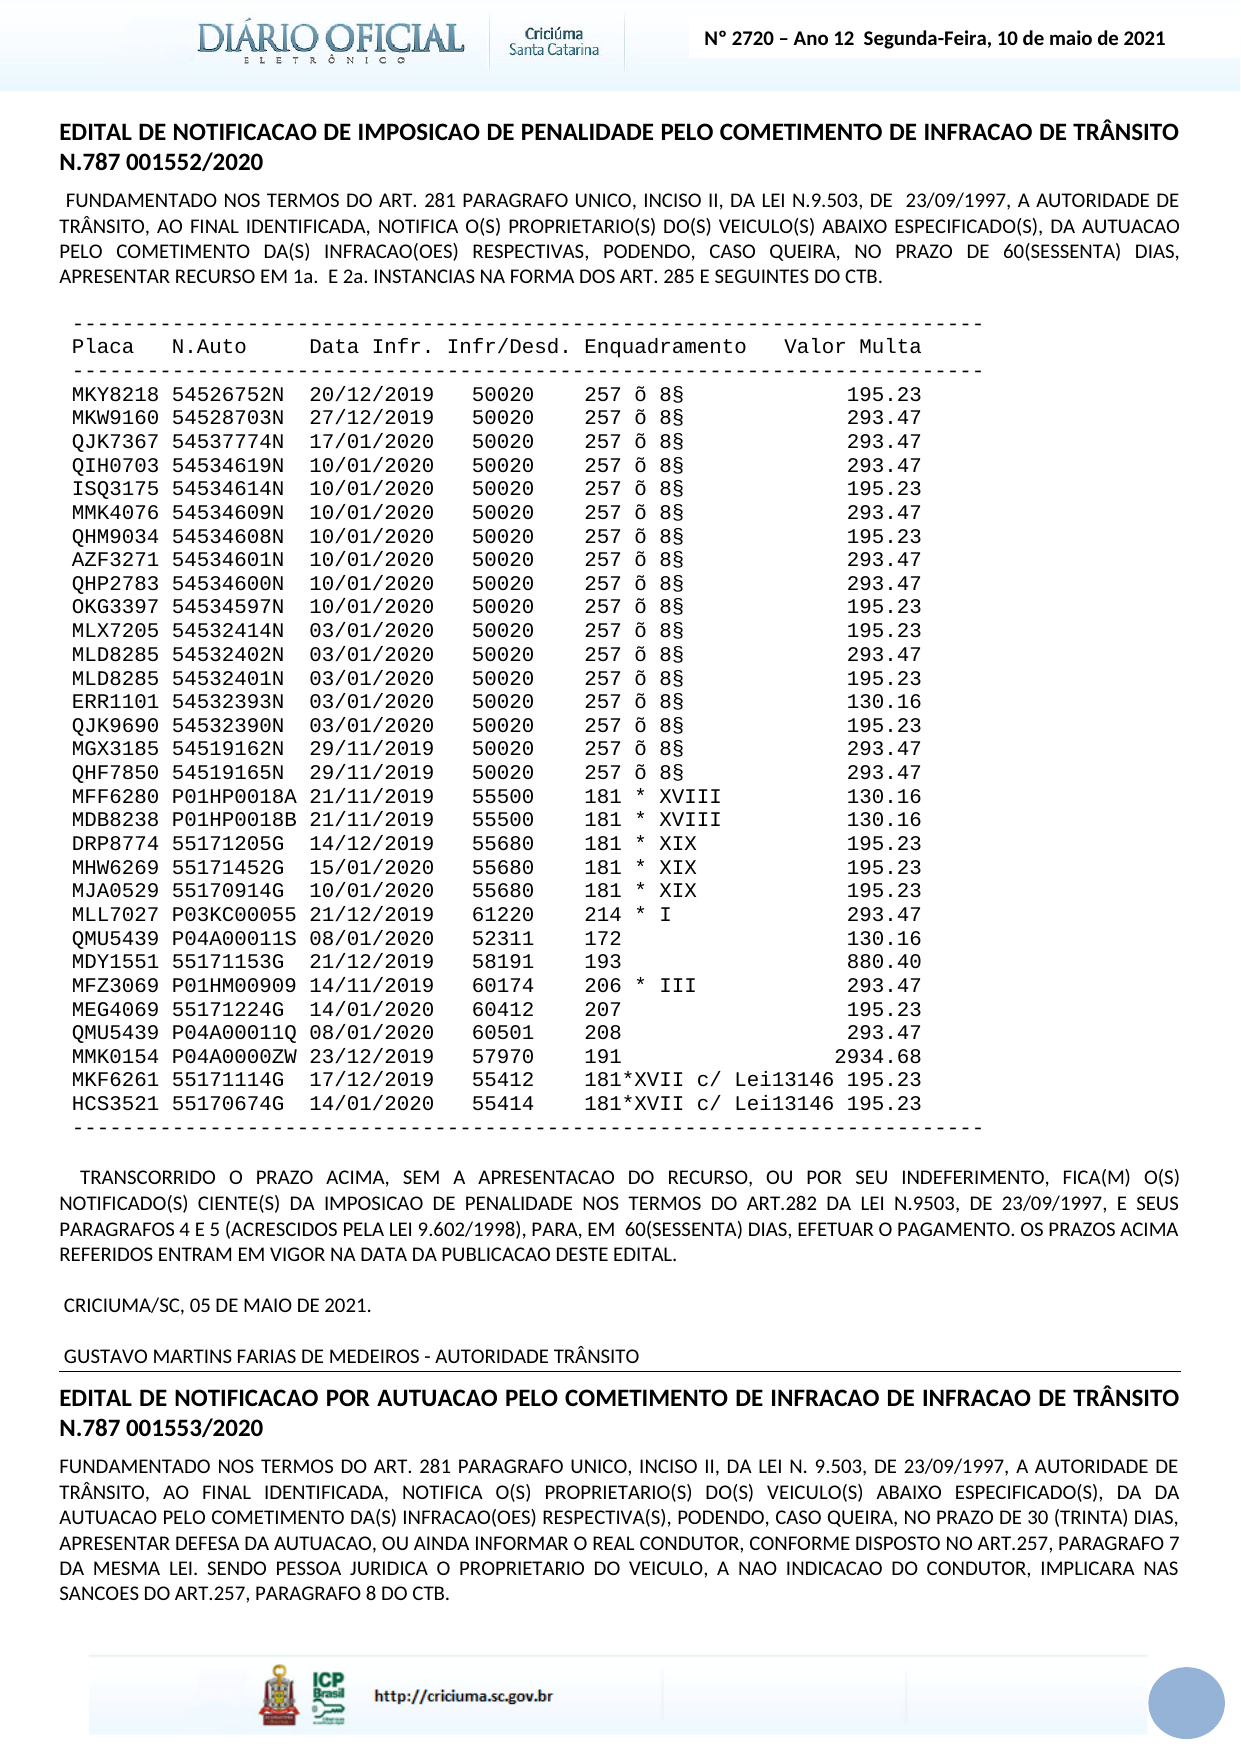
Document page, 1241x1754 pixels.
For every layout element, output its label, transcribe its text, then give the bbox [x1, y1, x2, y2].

text MLD8285 54532401N 03/01/2020 50020 257 õ 8§ 195.23 [59, 667, 1181, 691]
text QJK7367 54537774N 17/01/2020 50020 257 õ 8§ 293.47 [59, 431, 1181, 455]
text MDB8238 P01HP0018B 21/11/2019 55500 181 * XVIII 130.16 [59, 809, 1181, 833]
text MJA0529 55170914G 10/01/2020 55680 181 * XIX 195.23 [59, 880, 1181, 904]
text QMU5439 P04A00011S 08/01/2020 52311 172 130.16 [59, 928, 1181, 951]
text EDITAL DE NOTIFICACAO DE IMPOSICAO DE PENALIDADE PELO COMETIMENTO DE INFRACAO DE TRÂNSITO N.787 001552/2020 [59, 116, 1181, 177]
text DRP8774 55171205G 14/12/2019 55680 181 * XIX 195.23 [59, 833, 1181, 857]
text MMK4076 54534609N 10/01/2020 50020 257 õ 8§ 293.47 [59, 502, 1181, 526]
text QMU5439 P04A00011Q 08/01/2020 60501 208 293.47 [59, 1022, 1181, 1046]
text QHF7850 54519165N 29/11/2019 50020 257 õ 8§ 293.47 [59, 762, 1181, 786]
text MFF6280 P01HP0018A 21/11/2019 55500 181 * XVIII 130.16 [59, 786, 1181, 809]
text AZF3271 54534601N 10/01/2020 50020 257 õ 8§ 293.47 [59, 549, 1181, 573]
text MHW6269 55171452G 15/01/2020 55680 181 * XIX 195.23 [59, 857, 1181, 880]
text QIH0703 54534619N 10/01/2020 50020 257 õ 8§ 293.47 [59, 455, 1181, 478]
text Placa N.Auto Data Infr. Infr/Desd. Enquadramento Valor Multa [59, 336, 1181, 360]
text MLD8285 54532402N 03/01/2020 50020 257 õ 8§ 293.47 [59, 644, 1181, 667]
text MKF6261 55171114G 17/12/2019 55412 181*XVII c/ Lei13146 195.23 [59, 1069, 1181, 1093]
text OKG3397 54534597N 10/01/2020 50020 257 õ 8§ 195.23 [59, 597, 1181, 620]
text ------------------------------------------------------------------------- [59, 313, 1181, 336]
text FUNDAMENTADO NOS TERMOS DO ART. 281 PARAGRAFO UNICO, INCISO II, DA LEI N. 9.503, DE 23/09/1997, A AUTORIDADE DE TRÂNSITO, AO FINAL IDENTIFICADA, NOTIFICA O(S) PROPRIETARIO(S) DO(S) VEICULO(S) ABAIXO ESPECIFICADO(S), DA DA AUTUACAO PELO COMETIMENTO DA(S) INFRACAO(OES) RESPECTIVA(S), PODENDO, CASO QUEIRA, NO PRAZO DE 30 (TRINTA) DIAS, APRESENTAR DEFESA DA AUTUACAO, OU AINDA INFORMAR O REAL CONDUTOR, CONFORME DISPOSTO NO ART.257, PARAGRAFO 7 DA MESMA LEI. SENDO PESSOA JURIDICA O PROPRIETARIO DO VEICULO, A NAO INDICACAO DO CONDUTOR, IMPLICARA NAS SANCOES DO ART.257, PARAGRAFO 8 DO CTB. [59, 1453, 1181, 1606]
text MEG4069 55171224G 14/01/2020 60412 207 195.23 [59, 998, 1181, 1022]
text MGX3185 54519162N 29/11/2019 50020 257 õ 8§ 293.47 [59, 738, 1181, 762]
text FUNDAMENTADO NOS TERMOS DO ART. 281 PARAGRAFO UNICO, INCISO II, DA LEI N.9.503, DE 23/09/1997, A AUTORIDADE DE TRÂNSITO, AO FINAL IDENTIFICADA, NOTIFICA O(S) PROPRIETARIO(S) DO(S) VEICULO(S) ABAIXO ESPECIFICADO(S), DA AUTUACAO PELO COMETIMENTO DA(S) INFRACAO(OES) RESPECTIVAS, PODENDO, CASO QUEIRA, NO PRAZO DE 60(SESSENTA) DIAS, APRESENTAR RECURSO EM 1a. E 2a. INSTANCIAS NA FORMA DOS ART. 285 E SEGUINTES DO CTB. [59, 187, 1181, 289]
text GUSTAVO MARTINS FARIAS DE MEDEIROS - AUTORIDADE TRÂNSITO [59, 1343, 1181, 1371]
text MMK0154 P04A0000ZW 23/12/2019 57970 191 2934.68 [59, 1046, 1181, 1069]
text MLX7205 54532414N 03/01/2020 50020 257 õ 8§ 195.23 [59, 620, 1181, 644]
text QHM9034 54534608N 10/01/2020 50020 257 õ 8§ 195.23 [59, 526, 1181, 549]
text EDITAL DE NOTIFICACAO POR AUTUACAO PELO COMETIMENTO DE INFRACAO DE INFRACAO DE TRÂNSITO N.787 001553/2020 [59, 1382, 1181, 1443]
text MDY1551 55171153G 21/12/2019 58191 193 880.40 [59, 951, 1181, 975]
text CRICIUMA/SC, 05 DE MAIO DE 2021. [59, 1292, 1181, 1318]
text QHP2783 54534600N 10/01/2020 50020 257 õ 8§ 293.47 [59, 573, 1181, 597]
text MKY8218 54526752N 20/12/2019 50020 257 õ 8§ 195.23 [59, 384, 1181, 407]
text ISQ3175 54534614N 10/01/2020 50020 257 õ 8§ 195.23 [59, 478, 1181, 502]
text HCS3521 55170674G 14/01/2020 55414 181*XVII c/ Lei13146 195.23 [59, 1093, 1181, 1117]
text QJK9690 54532390N 03/01/2020 50020 257 õ 8§ 195.23 [59, 715, 1181, 738]
text MKW9160 54528703N 27/12/2019 50020 257 õ 8§ 293.47 [59, 407, 1181, 431]
text ------------------------------------------------------------------------- [59, 1117, 1181, 1140]
text MLL7027 P03KC00055 21/12/2019 61220 214 * I 293.47 [59, 904, 1181, 928]
text ERR1101 54532393N 03/01/2020 50020 257 õ 8§ 130.16 [59, 691, 1181, 715]
text ------------------------------------------------------------------------- [59, 360, 1181, 384]
text MFZ3069 P01HM00909 14/11/2019 60174 206 * III 293.47 [59, 975, 1181, 998]
text TRANSCORRIDO O PRAZO ACIMA, SEM A APRESENTACAO DO RECURSO, OU POR SEU INDEFERIMENTO, FICA(M) O(S) NOTIFICADO(S) CIENTE(S) DA IMPOSICAO DE PENALIDADE NOS TERMOS DO ART.282 DA LEI N.9503, DE 23/09/1997, E SEUS PARAGRAFOS 4 E 5 (ACRESCIDOS PELA LEI 9.602/1998), PARA, EM 60(SESSENTA) DIAS, EFETUAR O PAGAMENTO. OS PRAZOS ACIMA REFERIDOS ENTRAM EM VIGOR NA DATA DA PUBLICACAO DESTE EDITAL. [59, 1164, 1181, 1267]
